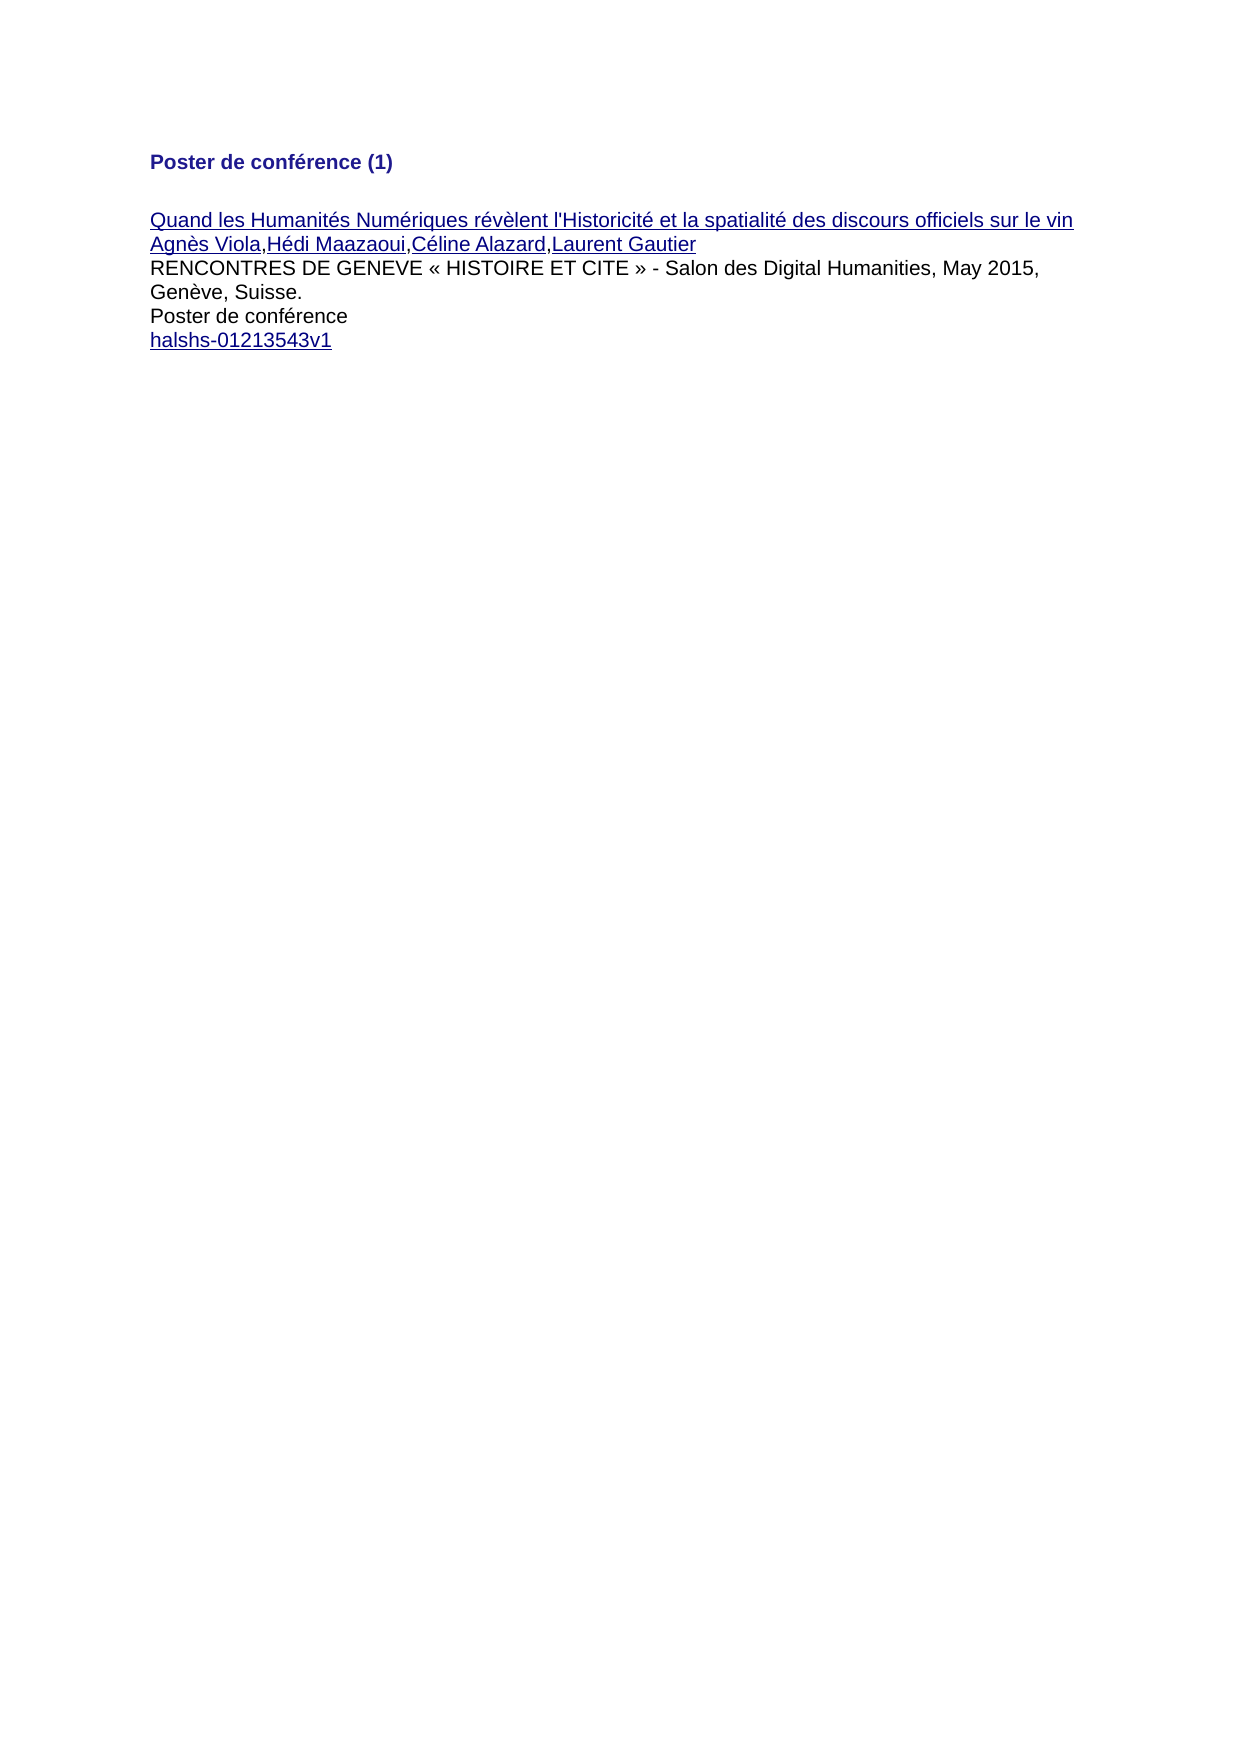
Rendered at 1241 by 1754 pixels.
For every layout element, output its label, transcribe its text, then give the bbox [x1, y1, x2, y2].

subtitle Poster de conférence (1) [150, 150, 1090, 174]
table_header Quand les Humanités Numériques révèlent l'Historicité et la spatialité des discours officiels sur le vin Agnès Viola,Hédi Maazaoui,Céline Alazard,Laurent Gautier RENCONTRES DE GENEVE « HISTOIRE ET CITE » - Salon des Digital Humanities, May 2015, Genève, Suisse. Poster de conférence halshs-01213543v1 [150, 208, 1090, 352]
